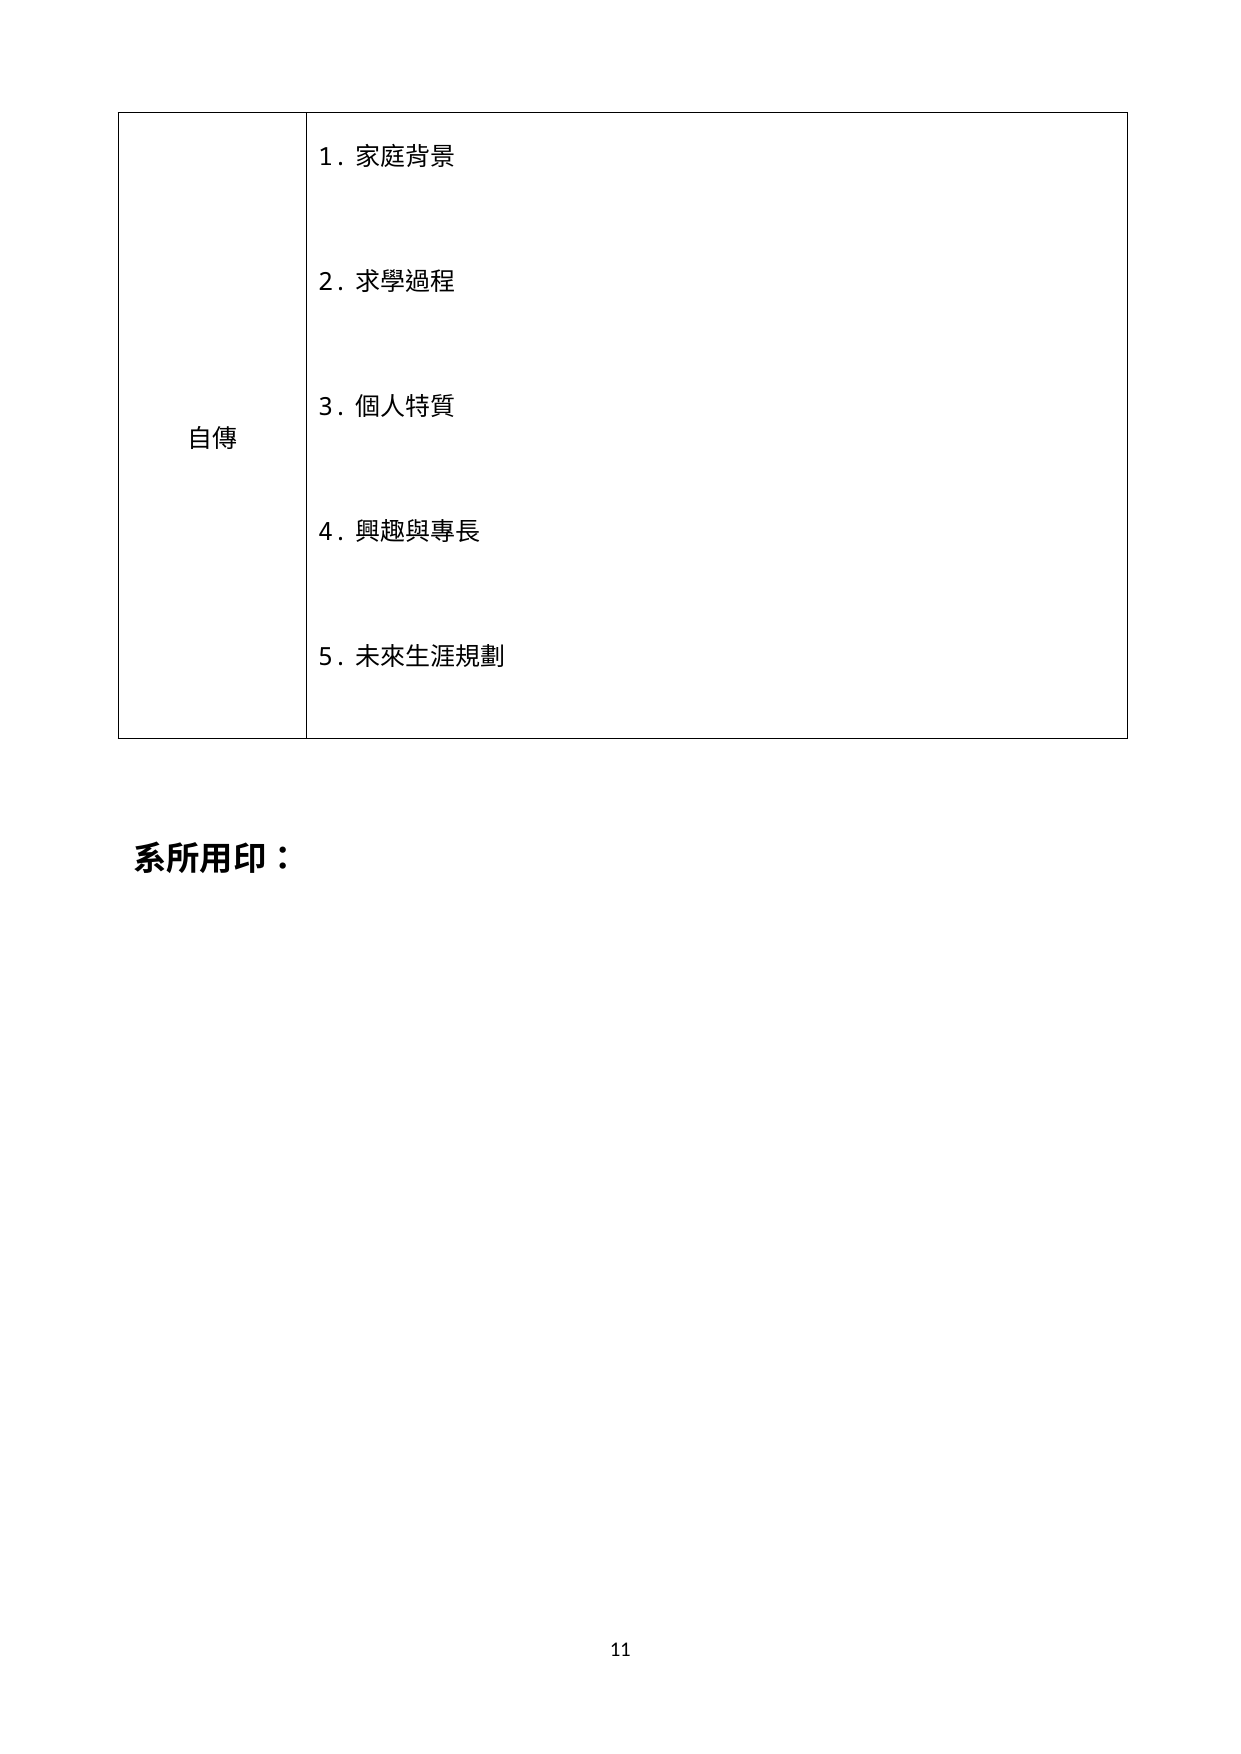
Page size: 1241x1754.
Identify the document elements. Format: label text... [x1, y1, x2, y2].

text 系所用印： [133, 814, 1122, 877]
table_cell 家庭背景 求學過程 個人特質 興趣與專長 未來生涯規劃 [307, 113, 1127, 738]
table_cell 自傳 [119, 113, 306, 738]
